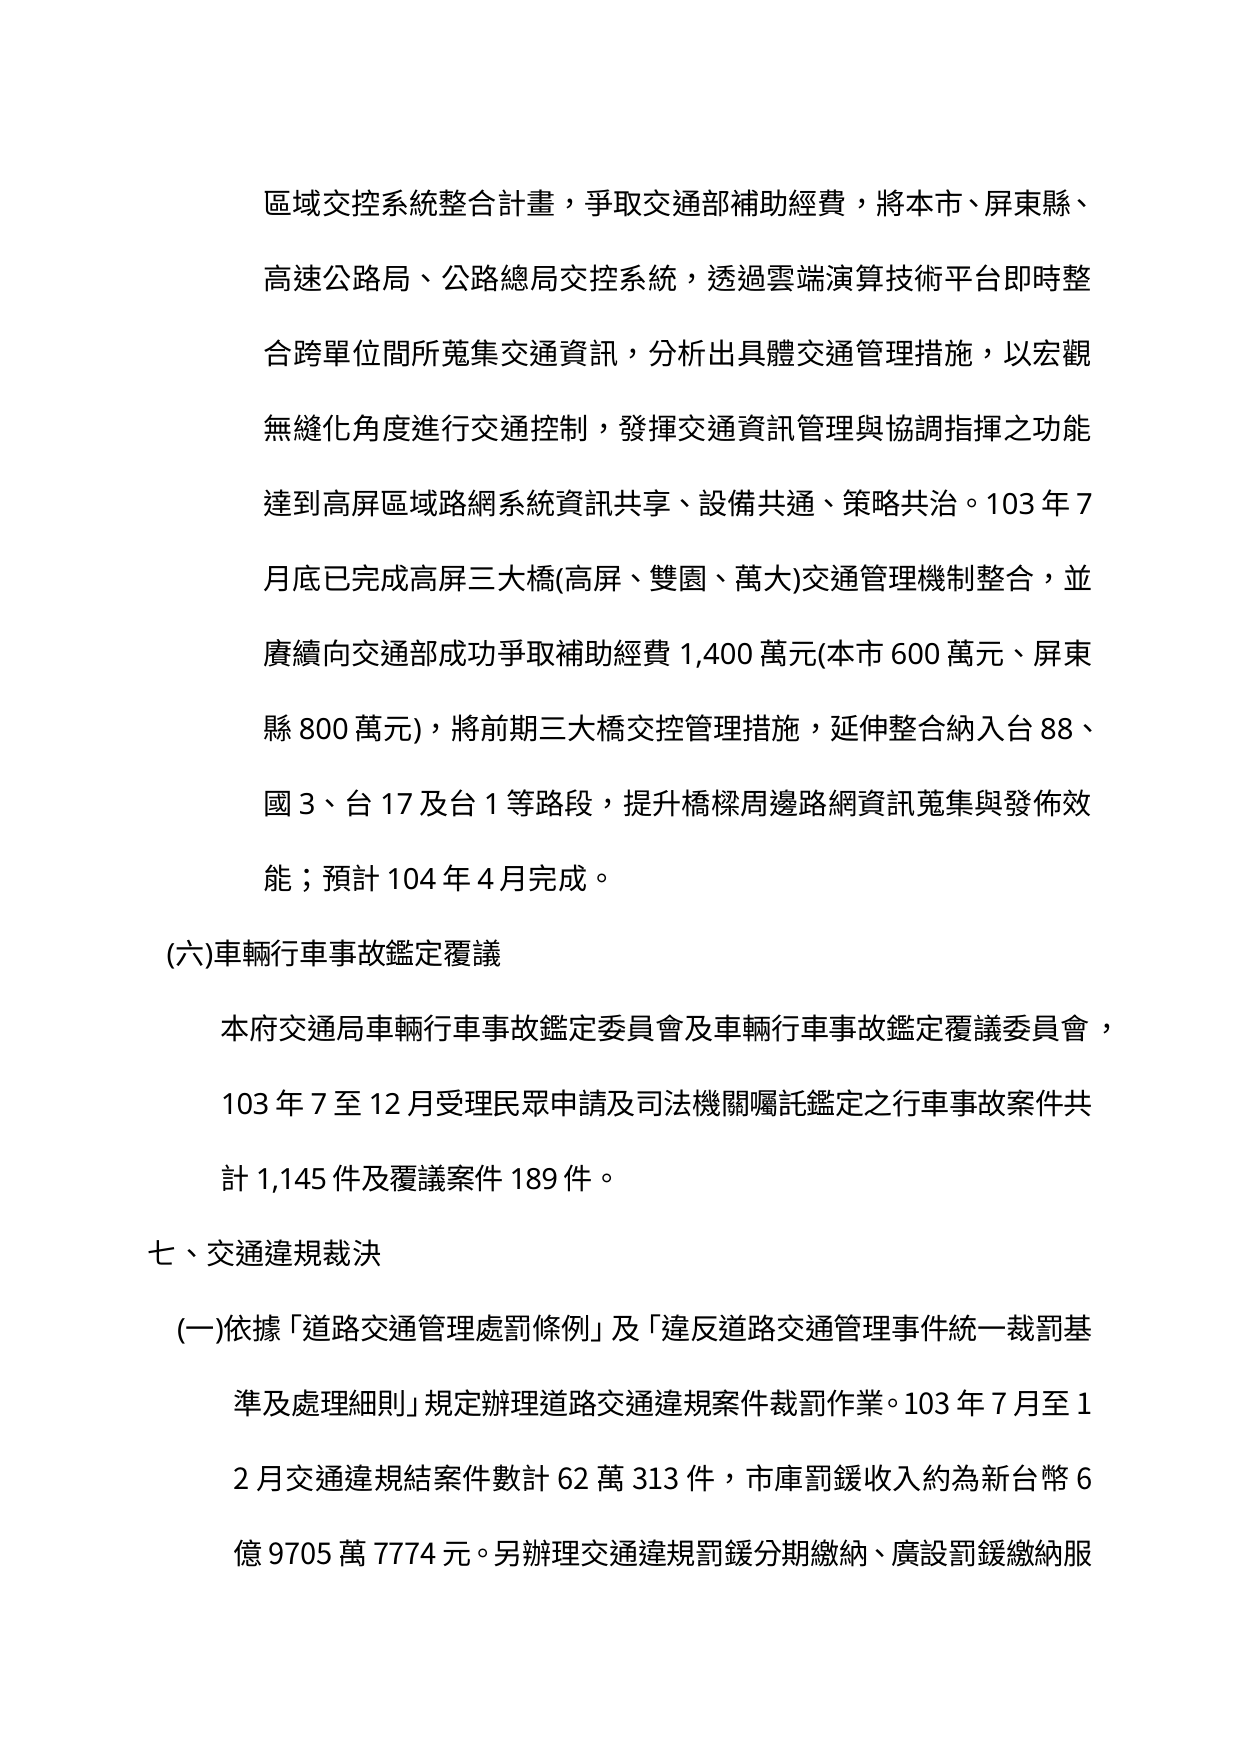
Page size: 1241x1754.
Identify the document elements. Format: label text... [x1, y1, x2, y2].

text (一)依據「道路交通管理處罰條例」及「違反道路交通管理事件統一裁罰基準及處理細則」規定辦理道路交通違規案件裁罰作業。103年7月至12月交通違規結案件數計62萬313件，市庫罰鍰收入約為新台幣6億9705萬7774元。另辦理交通違規罰鍰分期繳納、廣設罰鍰繳納服 [177, 1289, 1092, 1589]
text (六)車輛行車事故鑑定覆議 [148, 914, 1092, 989]
text 4.為增進大高屏生活圈運輸管理效率、降低因交界區域之交通事件對於用路人之影響，與屏東縣政府共同提報102年至106年高屏區域交控系統整合計畫，爭取交通部補助經費，將本市、屏東縣、高速公路局、公路總局交控系統，透過雲端演算技術平台即時整合跨單位間所蒐集交通資訊，分析出具體交通管理措施，以宏觀無縫化角度進行交通控制，發揮交通資訊管理與協調指揮之功能，達到高屏區域路網系統資訊共享、設備共通、策略共治。103年7月底已完成高屏三大橋(高屏、雙園、萬大)交通管理機制整合，並賡續向交通部成功爭取補助經費1,400萬元(本市600萬元、屏東縣800萬元)，將前期三大橋交控管理措施，延伸整合納入台88、國3、台17及台1等路段，提升橋樑周邊路網資訊蒐集與發佈效能；預計104年4月完成。 [235, 164, 1092, 914]
text 七、交通違規裁決 [148, 1214, 1092, 1289]
text 本府交通局車輛行車事故鑑定委員會及車輛行車事故鑑定覆議委員會，103年7至12月受理民眾申請及司法機關囑託鑑定之行車事故案件共計1,145件及覆議案件189件。 [221, 989, 1092, 1214]
